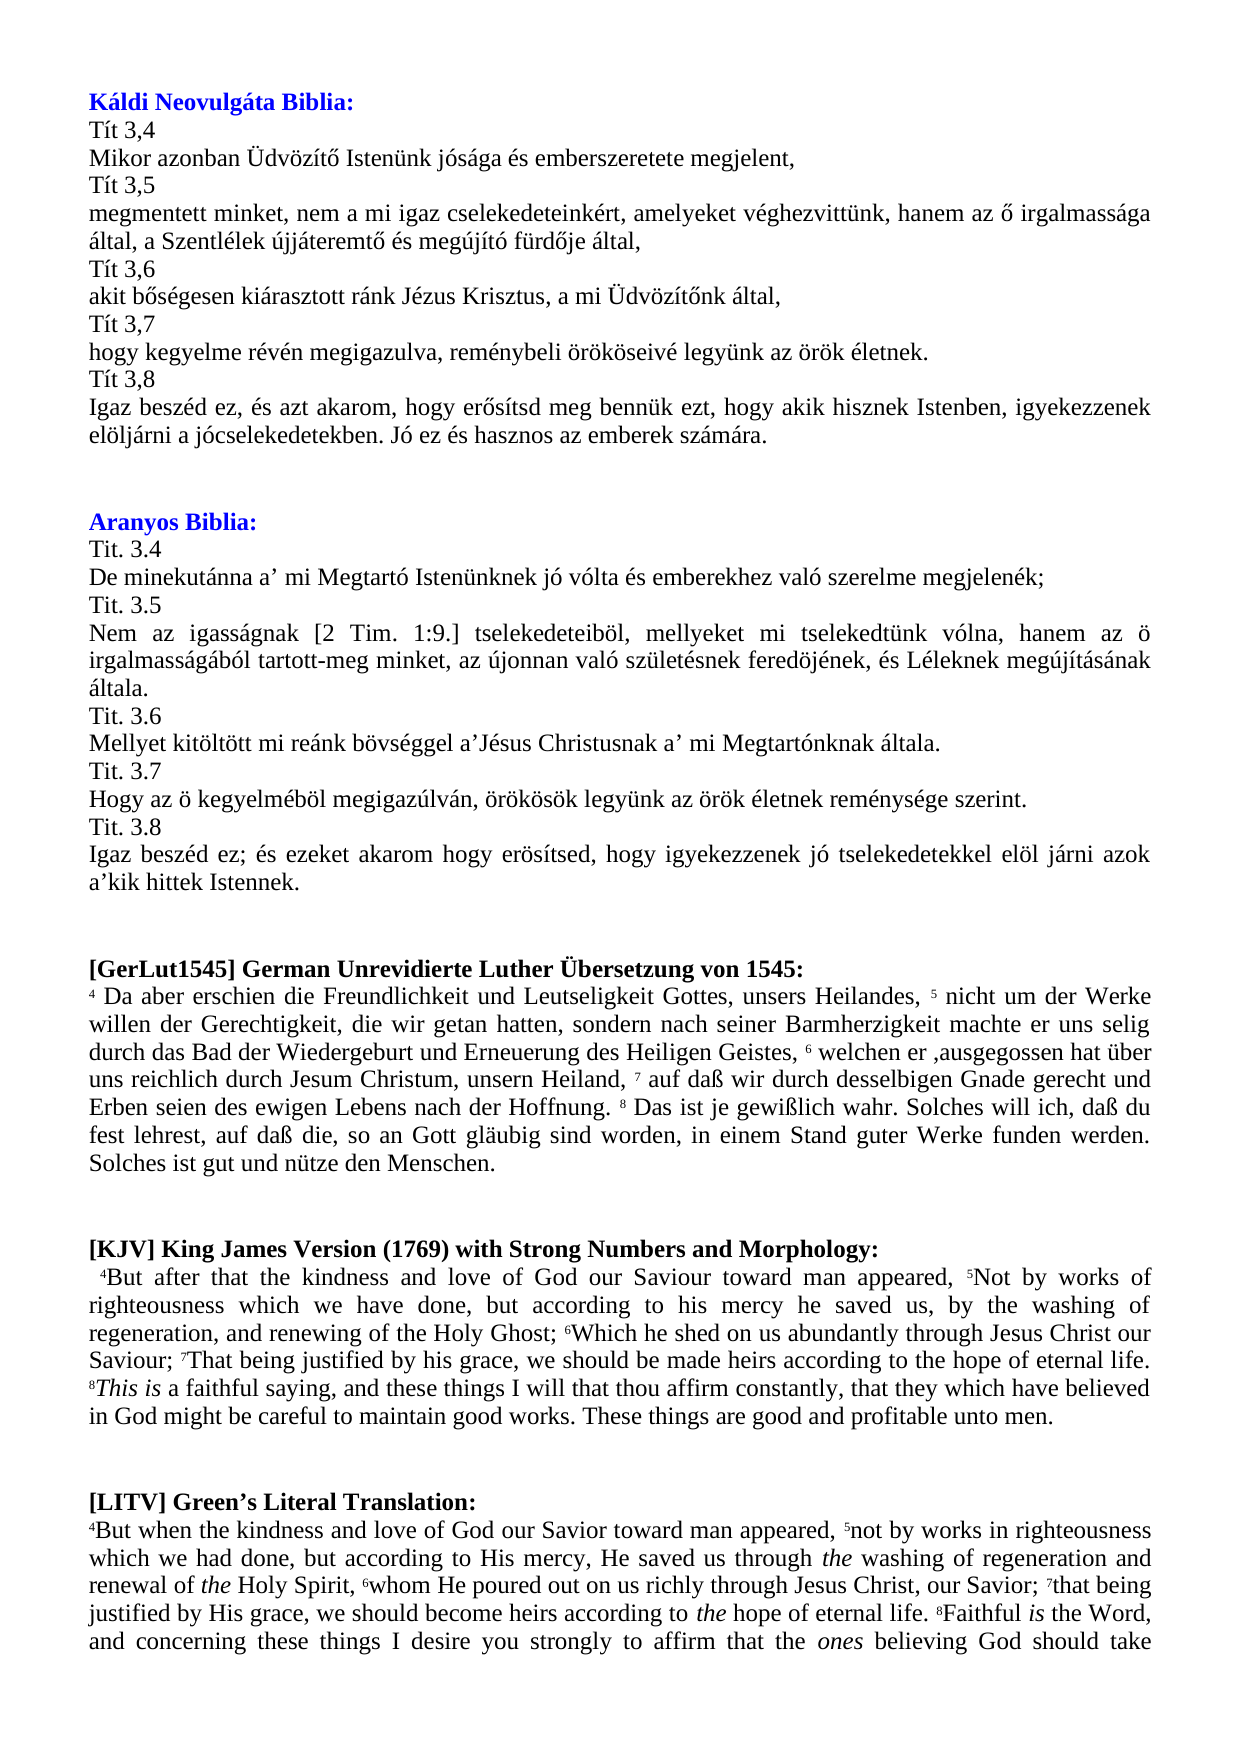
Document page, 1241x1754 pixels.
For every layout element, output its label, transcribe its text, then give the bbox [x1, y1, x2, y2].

text Tit. 3.4 [88, 536, 1152, 563]
text Tit. 3.5 [88, 591, 1152, 619]
text [LITV] Green’s Literal Translation: [88, 1488, 1152, 1516]
text [KJV] King James Version (1769) with Strong Numbers and Morphology: [88, 1236, 1152, 1263]
text 4But when the kindness and love of God our Savior toward man appeared, 5not by works in righteousness which we had done, but according to His mercy, He saved us through the washing of regeneration and renewal of the Holy Spirit, 6whom He poured out on us richly through Jesus Christ, our Savior; 7that being justified by His grace, we should become heirs according to the hope of eternal life. 8Faithful is the Word, and concerning these things I desire you strongly to affirm that the ones believing God should take [88, 1516, 1152, 1655]
text De minekutánna a’ mi Megtartó Istenünknek jó vólta és emberekhez való szerelme megjelenék; [88, 563, 1152, 591]
text Igaz beszéd ez, és azt akarom, hogy erősítsd meg bennük ezt, hogy akik hisznek Istenben, igyekezzenek elöljárni a jócselekedetekben. Jó ez és hasznos az emberek számára. [88, 393, 1152, 449]
text Káldi Neovulgáta Biblia: [88, 88, 1152, 116]
text 4 Da aber erschien die Freundlichkeit und Leutseligkeit Gottes, unsers Heilandes, 5 nicht um der Werke willen der Gerechtigkeit, die wir getan hatten, sondern nach seiner Barmherzigkeit machte er uns selig durch das Bad der Wiedergeburt und Erneuerung des Heiligen Geistes, 6 welchen er ,ausgegossen hat über uns reichlich durch Jesum Christum, unsern Heiland, 7 auf daß wir durch desselbigen Gnade gerecht und Erben seien des ewigen Lebens nach der Hoffnung. 8 Das ist je gewißlich wahr. Solches will ich, daß du fest lehrest, auf daß die, so an Gott gläubig sind worden, in einem Stand guter Werke funden werden. Solches ist gut und nütze den Menschen. [88, 982, 1152, 1176]
text megmentett minket, nem a mi igaz cselekedeteinkért, amelyeket véghezvittünk, hanem az ő irgalmassága által, a Szentlélek újjáteremtő és megújító fürdője által, [88, 199, 1152, 255]
text Hogy az ö kegyelméböl megigazúlván, örökösök legyünk az örök életnek reménysége szerint. [88, 785, 1152, 813]
text Tit. 3.7 [88, 757, 1152, 785]
text Mikor azonban Üdvözítő Istenünk jósága és emberszeretete megjelent, [88, 144, 1152, 172]
text Tit. 3.6 [88, 702, 1152, 729]
text 4But after that the kindness and love of God our Saviour toward man appeared, 5Not by works of righteousness which we have done, but according to his mercy he saved us, by the washing of regeneration, and renewing of the Holy Ghost; 6Which he shed on us abundantly through Jesus Christ our Saviour; 7That being justified by his grace, we should be made heirs according to the hope of eternal life. 8This is a faithful saying, and these things I will that thou affirm constantly, that they which have believed in God might be careful to maintain good works. These things are good and profitable unto men. [88, 1263, 1152, 1429]
text [GerLut1545] German Unrevidierte Luther Übersetzung von 1545: [88, 955, 1152, 982]
text Tít 3,7 [88, 310, 1152, 338]
text Tít 3,8 [88, 366, 1152, 393]
text hogy kegyelme révén megigazulva, reménybeli örököseivé legyünk az örök életnek. [88, 338, 1152, 366]
text Tít 3,6 [88, 255, 1152, 282]
text Aranyos Biblia: [88, 508, 1152, 536]
text Mellyet kitöltött mi reánk bövséggel a’Jésus Christusnak a’ mi Megtartónknak általa. [88, 729, 1152, 757]
text Nem az igasságnak [2 Tim. 1:9.] tselekedeteiböl, mellyeket mi tselekedtünk vólna, hanem az ö irgalmasságából tartott-meg minket, az újonnan való születésnek feredöjének, és Léleknek megújításának általa. [88, 619, 1152, 702]
text Tít 3,4 [88, 116, 1152, 144]
text Tít 3,5 [88, 172, 1152, 199]
text akit bőségesen kiárasztott ránk Jézus Krisztus, a mi Üdvözítőnk által, [88, 282, 1152, 310]
text Tit. 3.8 [88, 813, 1152, 840]
text Igaz beszéd ez; és ezeket akarom hogy erösítsed, hogy igyekezzenek jó tselekedetekkel elöl járni azok a’kik hittek Istennek. [88, 840, 1152, 896]
